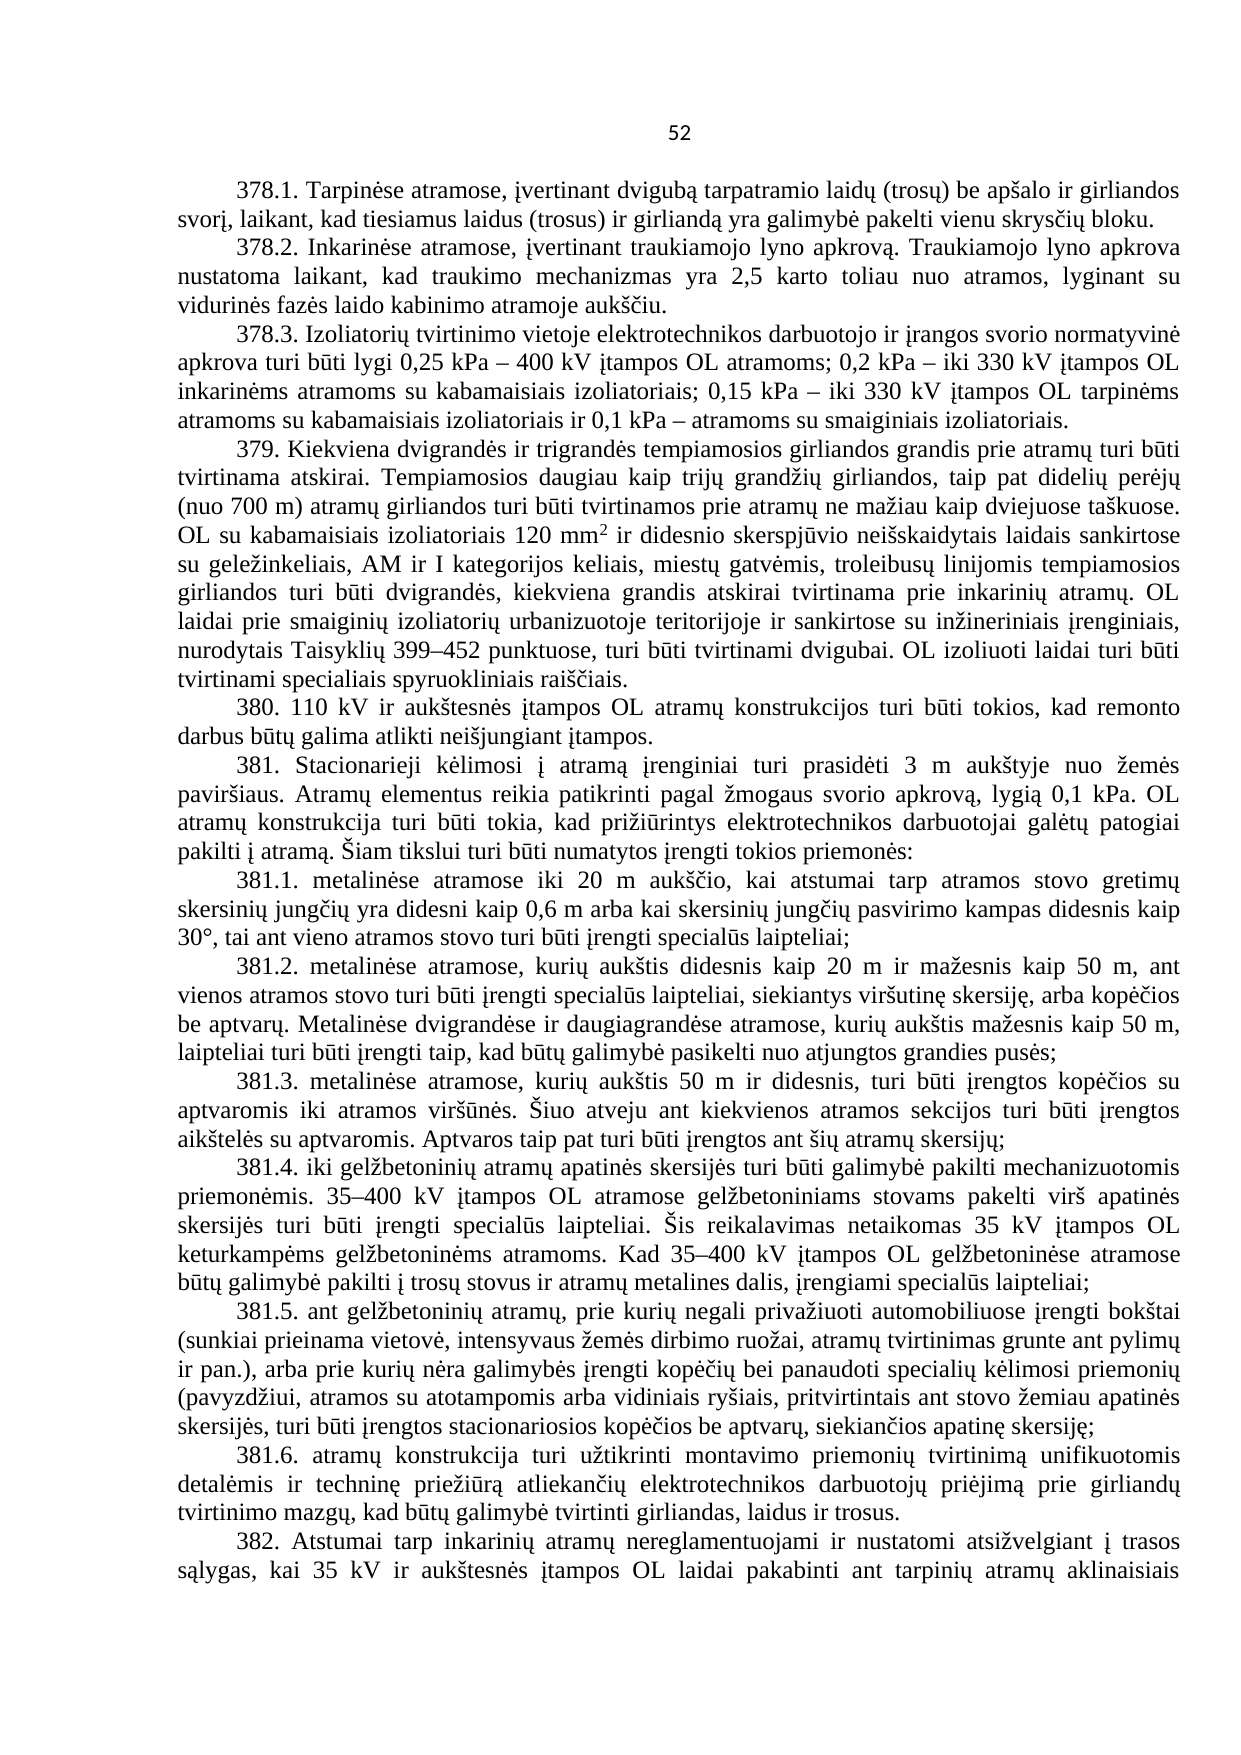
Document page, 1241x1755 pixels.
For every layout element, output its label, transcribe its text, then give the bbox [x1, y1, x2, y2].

text 380. 110 kV ir aukštesnės įtampos OL atramų konstrukcijos turi būti tokios, kad remonto darbus būtų galima atlikti neišjungiant įtampos. [177, 692, 1181, 750]
text 379. Kiekviena dvigrandės ir trigrandės tempiamosios girliandos grandis prie atramų turi būti tvirtinama atskirai. Tempiamosios daugiau kaip trijų grandžių girliandos, taip pat didelių perėjų (nuo 700 m) atramų girliandos turi būti tvirtinamos prie atramų ne mažiau kaip dviejuose taškuose. OL su kabamaisiais izoliatoriais 120 mm2 ir didesnio skerspjūvio neišskaidytais laidais sankirtose su geležinkeliais, AM ir I kategorijos keliais, miestų gatvėmis, troleibusų linijomis tempiamosios girliandos turi būti dvigrandės, kiekviena grandis atskirai tvirtinama prie inkarinių atramų. OL laidai prie smaiginių izoliatorių urbanizuotoje teritorijoje ir sankirtose su inžineriniais įrenginiais, nurodytais Taisyklių 399–452 punktuose, turi būti tvirtinami dvigubai. OL izoliuoti laidai turi būti tvirtinami specialiais spyruokliniais raiščiais. [177, 434, 1181, 692]
text 381. Stacionarieji kėlimosi į atramą įrenginiai turi prasidėti 3 m aukštyje nuo žemės paviršiaus. Atramų elementus reikia patikrinti pagal žmogaus svorio apkrovą, lygią 0,1 kPa. OL atramų konstrukcija turi būti tokia, kad prižiūrintys elektrotechnikos darbuotojai galėtų patogiai pakilti į atramą. Šiam tikslui turi būti numatytos įrengti tokios priemonės: [177, 750, 1181, 865]
text 381.3. metalinėse atramose, kurių aukštis 50 m ir didesnis, turi būti įrengtos kopėčios su aptvaromis iki atramos viršūnės. Šiuo atveju ant kiekvienos atramos sekcijos turi būti įrengtos aikštelės su aptvaromis. Aptvaros taip pat turi būti įrengtos ant šių atramų skersijų; [177, 1066, 1181, 1152]
text 381.5. ant gelžbetoninių atramų, prie kurių negali privažiuoti automobiliuose įrengti bokštai (sunkiai prieinama vietovė, intensyvaus žemės dirbimo ruožai, atramų tvirtinimas grunte ant pylimų ir pan.), arba prie kurių nėra galimybės įrengti kopėčių bei panaudoti specialių kėlimosi priemonių (pavyzdžiui, atramos su atotampomis arba vidiniais ryšiais, pritvirtintais ant stovo žemiau apatinės skersijės, turi būti įrengtos stacionariosios kopėčios be aptvarų, siekiančios apatinę skersiję; [177, 1296, 1181, 1440]
text 381.6. atramų konstrukcija turi užtikrinti montavimo priemonių tvirtinimą unifikuotomis detalėmis ir techninę priežiūrą atliekančių elektrotechnikos darbuotojų priėjimą prie girliandų tvirtinimo mazgų, kad būtų galimybė tvirtinti girliandas, laidus ir trosus. [177, 1440, 1181, 1526]
text 382. Atstumai tarp inkarinių atramų nereglamentuojami ir nustatomi atsižvelgiant į trasos sąlygas, kai 35 kV ir aukštesnės įtampos OL laidai pakabinti ant tarpinių atramų aklinaisiais [177, 1526, 1181, 1584]
text 378.3. Izoliatorių tvirtinimo vietoje elektrotechnikos darbuotojo ir įrangos svorio normatyvinė apkrova turi būti lygi 0,25 kPa – 400 kV įtampos OL atramoms; 0,2 kPa – iki 330 kV įtampos OL inkarinėms atramoms su kabamaisiais izoliatoriais; 0,15 kPa – iki 330 kV įtampos OL tarpinėms atramoms su kabamaisiais izoliatoriais ir 0,1 kPa – atramoms su smaiginiais izoliatoriais. [177, 319, 1181, 434]
text 381.2. metalinėse atramose, kurių aukštis didesnis kaip 20 m ir mažesnis kaip 50 m, ant vienos atramos stovo turi būti įrengti specialūs laipteliai, siekiantys viršutinę skersiję, arba kopėčios be aptvarų. Metalinėse dvigrandėse ir daugiagrandėse atramose, kurių aukštis mažesnis kaip 50 m, laipteliai turi būti įrengti taip, kad būtų galimybė pasikelti nuo atjungtos grandies pusės; [177, 951, 1181, 1066]
text 378.1. Tarpinėse atramose, įvertinant dvigubą tarpatramio laidų (trosų) be apšalo ir girliandos svorį, laikant, kad tiesiamus laidus (trosus) ir girliandą yra galimybė pakelti vienu skrysčių bloku. [177, 175, 1181, 232]
text 378.2. Inkarinėse atramose, įvertinant traukiamojo lyno apkrovą. Traukiamojo lyno apkrova nustatoma laikant, kad traukimo mechanizmas yra 2,5 karto toliau nuo atramos, lyginant su vidurinės fazės laido kabinimo atramoje aukščiu. [177, 232, 1181, 319]
text 381.4. iki gelžbetoninių atramų apatinės skersijės turi būti galimybė pakilti mechanizuotomis priemonėmis. 35–400 kV įtampos OL atramose gelžbetoniniams stovams pakelti virš apatinės skersijės turi būti įrengti specialūs laipteliai. Šis reikalavimas netaikomas 35 kV įtampos OL keturkampėms gelžbetoninėms atramoms. Kad 35–400 kV įtampos OL gelžbetoninėse atramose būtų galimybė pakilti į trosų stovus ir atramų metalines dalis, įrengiami specialūs laipteliai; [177, 1152, 1181, 1296]
text 381.1. metalinėse atramose iki 20 m aukščio, kai atstumai tarp atramos stovo gretimų skersinių jungčių yra didesni kaip 0,6 m arba kai skersinių jungčių pasvirimo kampas didesnis kaip 30°, tai ant vieno atramos stovo turi būti įrengti specialūs laipteliai; [177, 865, 1181, 951]
